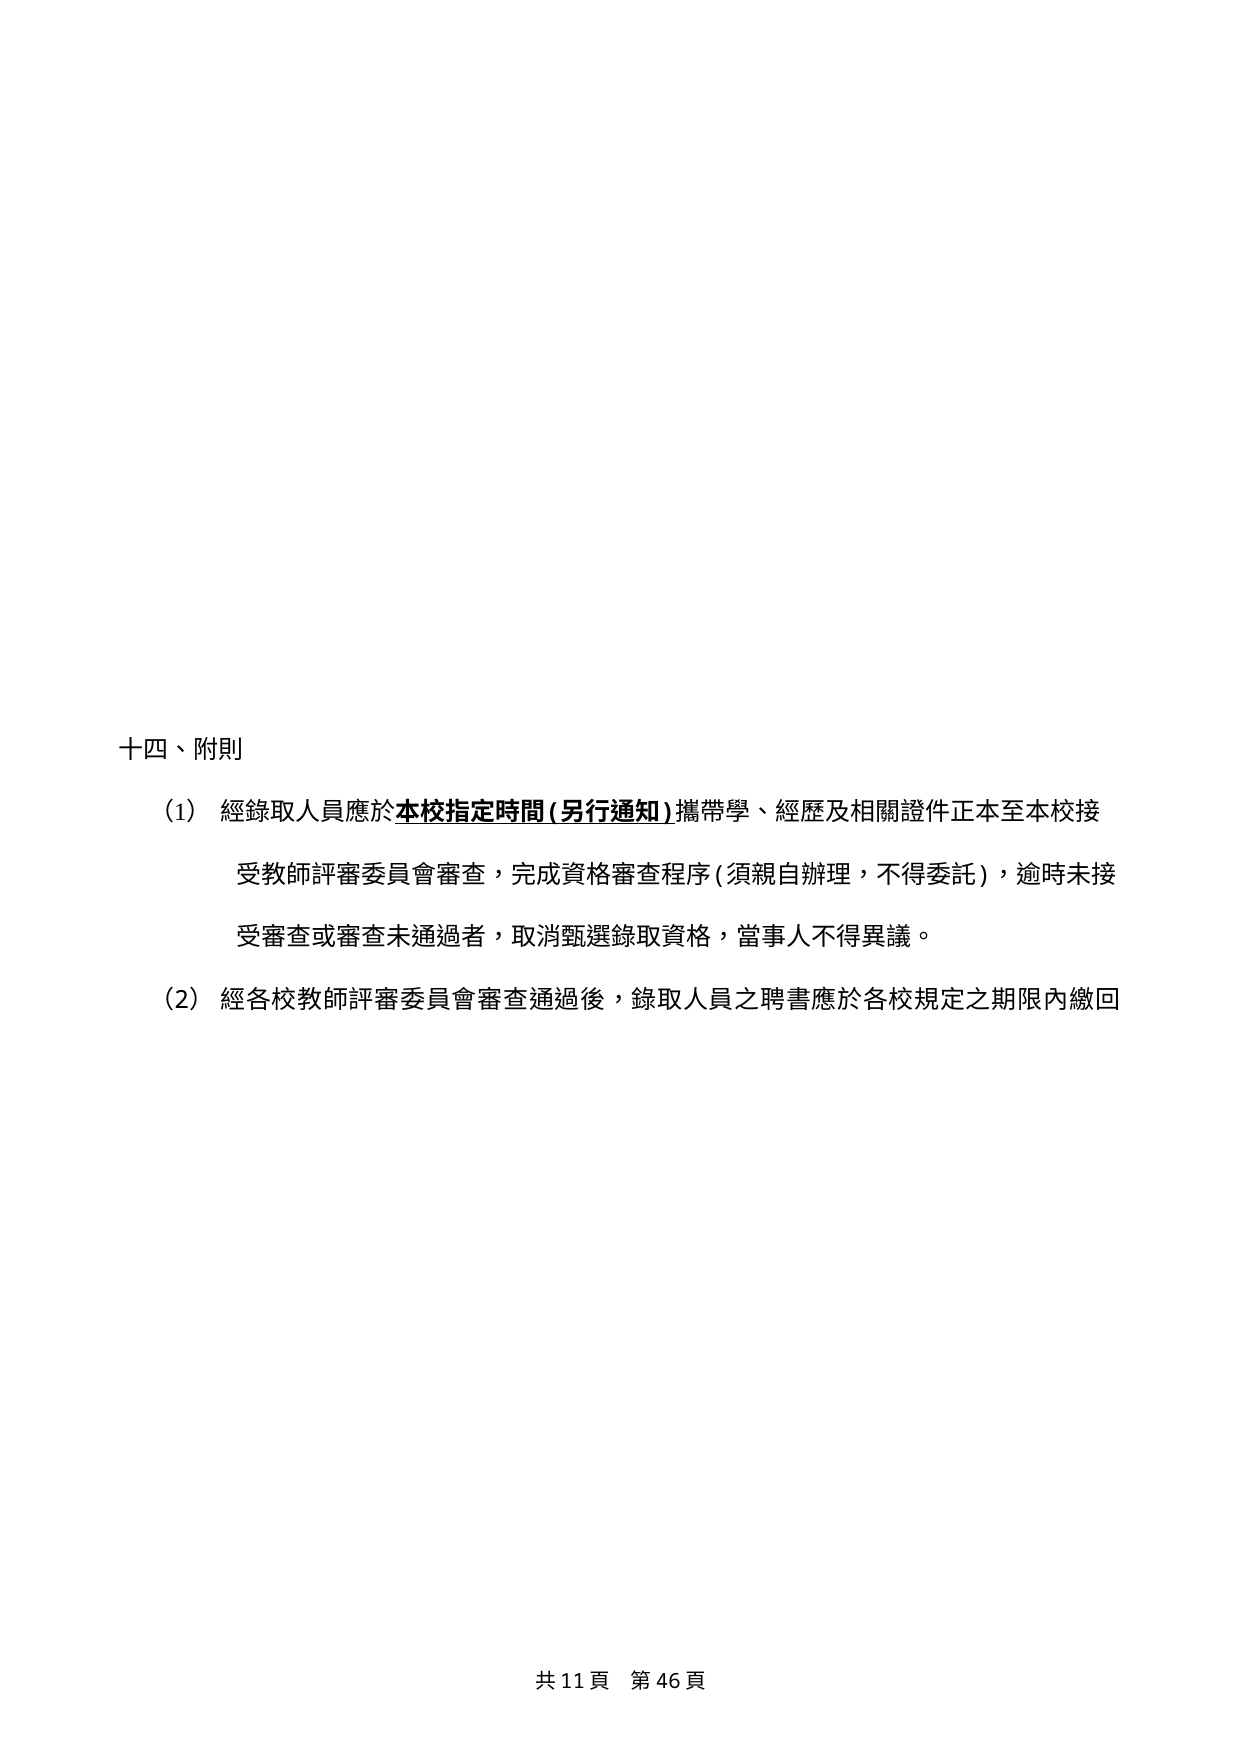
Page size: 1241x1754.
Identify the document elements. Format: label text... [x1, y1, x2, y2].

list 經各校教師評審委員會審查通過後，錄取人員之聘書應於各校規定之期限內繳回 [149, 956, 1122, 1018]
list 經錄取人員應於本校指定時間(另行通知)攜帶學、經歷及相關證件正本至本校接受教師評審委員會審查，完成資格審查程序(須親自辦理，不得委託)，逾時未接受審查或審查未通過者，取消甄選錄取資格，當事人不得異議。 [149, 768, 1122, 956]
text 十四、附則 [118, 706, 1122, 768]
